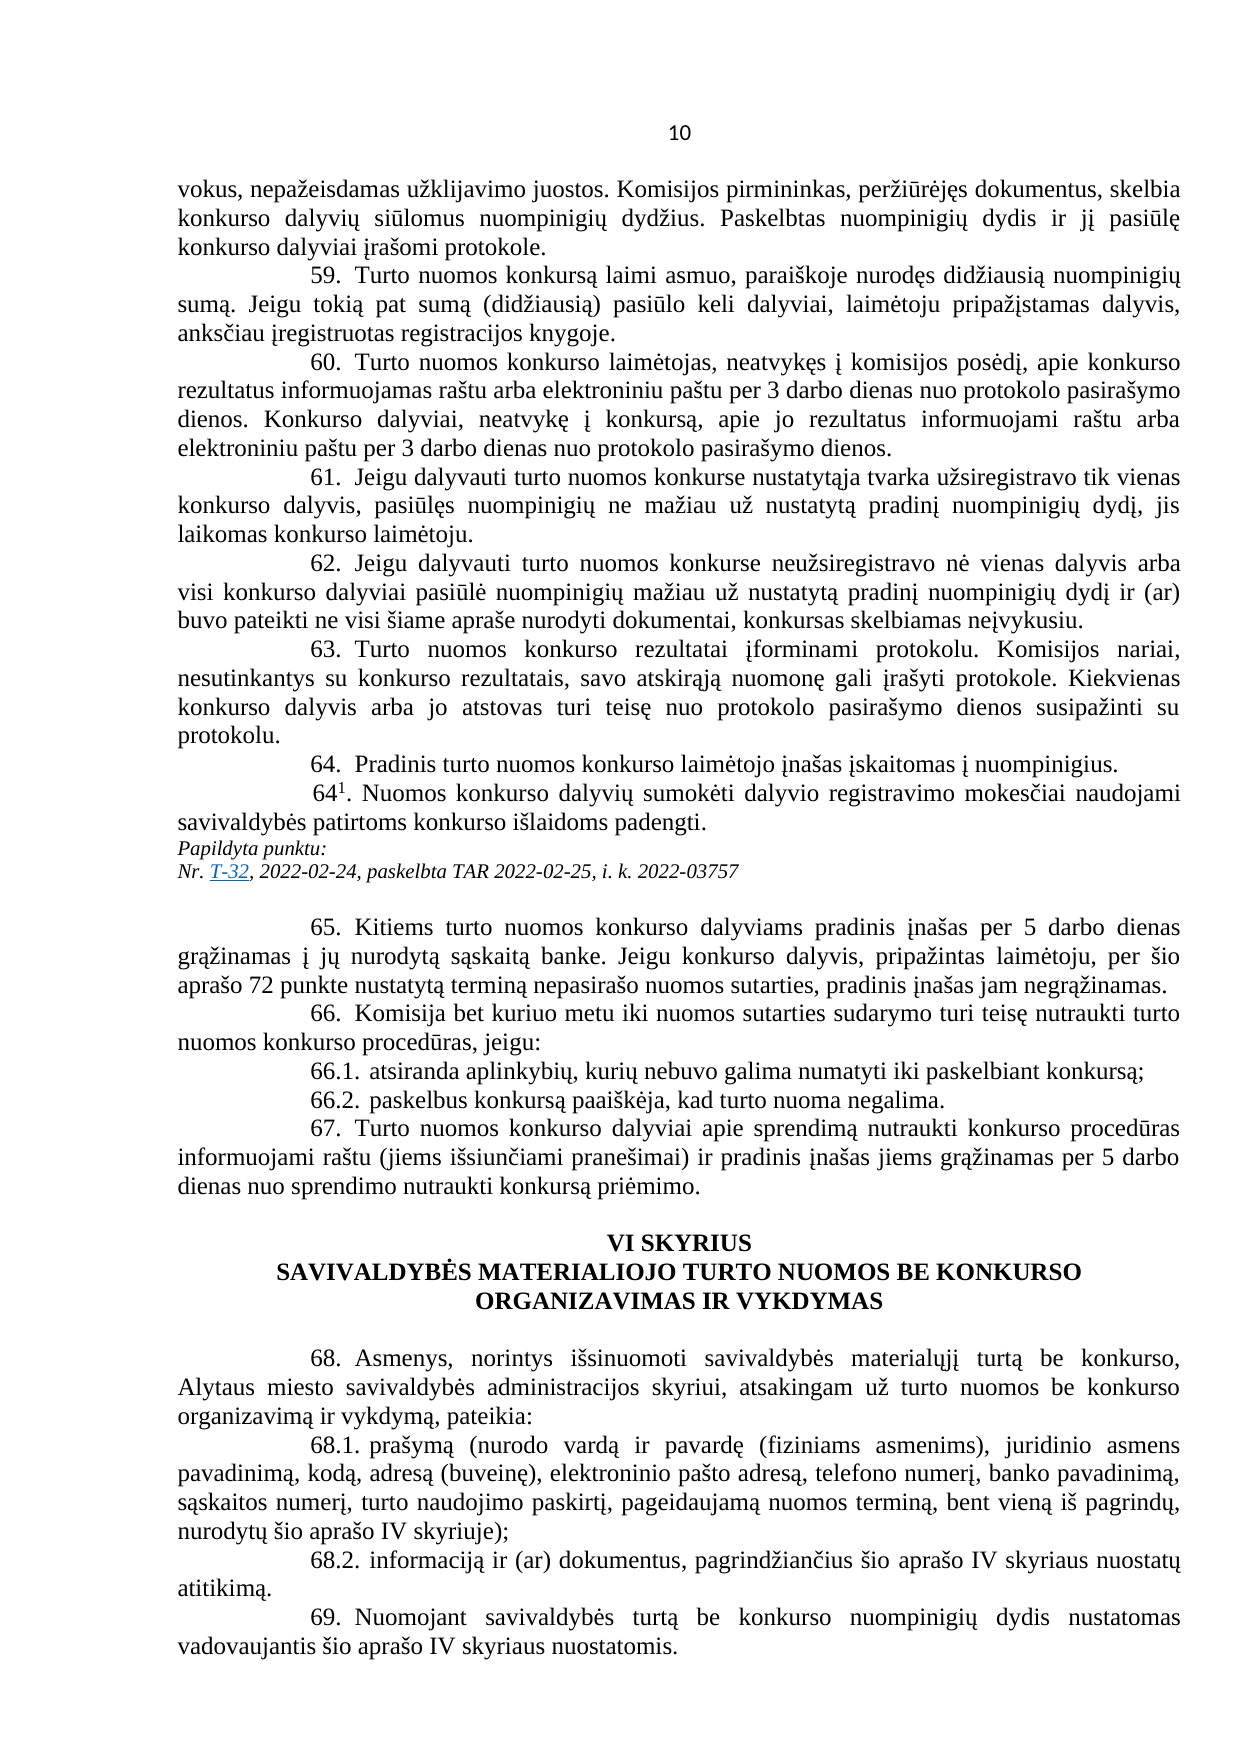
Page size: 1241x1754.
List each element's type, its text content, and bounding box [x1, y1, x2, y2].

text 67. Turto nuomos konkurso dalyviai apie sprendimą nutraukti konkurso procedūras informuojami raštu (jiems išsiunčiami pranešimai) ir pradinis įnašas jiems grąžinamas per 5 darbo dienas nuo sprendimo nutraukti konkursą priėmimo. [177, 1113, 1181, 1200]
text 63. Turto nuomos konkurso rezultatai įforminami protokolu. Komisijos nariai, nesutinkantys su konkurso rezultatais, savo atskirąją nuomonę gali įrašyti protokole. Kiekvienas konkurso dalyvis arba jo atstovas turi teisę nuo protokolo pasirašymo dienos susipažinti su protokolu. [177, 634, 1181, 749]
text 65. Kitiems turto nuomos konkurso dalyviams pradinis įnašas per 5 darbo dienas grąžinamas į jų nurodytą sąskaitą banke. Jeigu konkurso dalyvis, pripažintas laimėtoju, per šio aprašo 72 punkte nustatytą terminą nepasirašo nuomos sutarties, pradinis įnašas jam negrąžinamas. [177, 912, 1181, 998]
text 66.2. paskelbus konkursą paaiškėja, kad turto nuoma negalima. [177, 1085, 1181, 1113]
text 60. Turto nuomos konkurso laimėtojas, neatvykęs į komisijos posėdį, apie konkurso rezultatus informuojamas raštu arba elektroniniu paštu per 3 darbo dienas nuo protokolo pasirašymo dienos. Konkurso dalyviai, neatvykę į konkursą, apie jo rezultatus informuojami raštu arba elektroniniu paštu per 3 darbo dienas nuo protokolo pasirašymo dienos. [177, 347, 1181, 462]
text 68.2. informaciją ir (ar) dokumentus, pagrindžiančius šio aprašo IV skyriaus nuostatų atitikimą. [177, 1545, 1181, 1602]
text 641. Nuomos konkurso dalyvių sumokėti dalyvio registravimo mokesčiai naudojami savivaldybės patirtoms konkurso išlaidoms padengti. [177, 778, 1181, 835]
text 61. Jeigu dalyvauti turto nuomos konkurse nustatytąja tvarka užsiregistravo tik vienas konkurso dalyvis, pasiūlęs nuompinigių ne mažiau už nustatytą pradinį nuompinigių dydį, jis laikomas konkurso laimėtoju. [177, 462, 1181, 548]
text vokus, nepažeisdamas užklijavimo juostos. Komisijos pirmininkas, peržiūrėjęs dokumentus, skelbia konkurso dalyvių siūlomus nuompinigių dydžius. Paskelbtas nuompinigių dydis ir jį pasiūlę konkurso dalyviai įrašomi protokole. [177, 174, 1181, 260]
text 66.1. atsiranda aplinkybių, kurių nebuvo galima numatyti iki paskelbiant konkursą; [177, 1056, 1181, 1085]
text Papildyta punktu: [177, 835, 1181, 859]
text SAVIVALDYBĖS MATERIALIOJO TURTO NUOMOS BE KONKURSO ORGANIZAVIMAS IR VYKDYMAS [177, 1257, 1181, 1315]
text 68.1. prašymą (nurodo vardą ir pavardę (fiziniams asmenims), juridinio asmens pavadinimą, kodą, adresą (buveinę), elektroninio pašto adresą, telefono numerį, banko pavadinimą, sąskaitos numerį, turto naudojimo paskirtį, pageidaujamą nuomos terminą, bent vieną iš pagrindų, nurodytų šio aprašo IV skyriuje); [177, 1430, 1181, 1545]
text 69. Nuomojant savivaldybės turtą be konkurso nuompinigių dydis nustatomas vadovaujantis šio aprašo IV skyriaus nuostatomis. [177, 1602, 1181, 1660]
text 59. Turto nuomos konkursą laimi asmuo, paraiškoje nurodęs didžiausią nuompinigių sumą. Jeigu tokią pat sumą (didžiausią) pasiūlo keli dalyviai, laimėtoju pripažįstamas dalyvis, anksčiau įregistruotas registracijos knygoje. [177, 260, 1181, 347]
text 64. Pradinis turto nuomos konkurso laimėtojo įnašas įskaitomas į nuompinigius. [177, 749, 1181, 778]
text 68. Asmenys, norintys išsinuomoti savivaldybės materialųjį turtą be konkurso, Alytaus miesto savivaldybės administracijos skyriui, atsakingam už turto nuomos be konkurso organizavimą ir vykdymą, pateikia: [177, 1343, 1181, 1430]
text 62. Jeigu dalyvauti turto nuomos konkurse neužsiregistravo nė vienas dalyvis arba visi konkurso dalyviai pasiūlė nuompinigių mažiau už nustatytą pradinį nuompinigių dydį ir (ar) buvo pateikti ne visi šiame apraše nurodyti dokumentai, konkursas skelbiamas neįvykusiu. [177, 548, 1181, 634]
text VI SKYRIUS [177, 1228, 1181, 1257]
text Nr. T-32, 2022-02-24, paskelbta TAR 2022-02-25, i. k. 2022-03757 [177, 859, 1181, 883]
text 66. Komisija bet kuriuo metu iki nuomos sutarties sudarymo turi teisę nutraukti turto nuomos konkurso procedūras, jeigu: [177, 998, 1181, 1056]
